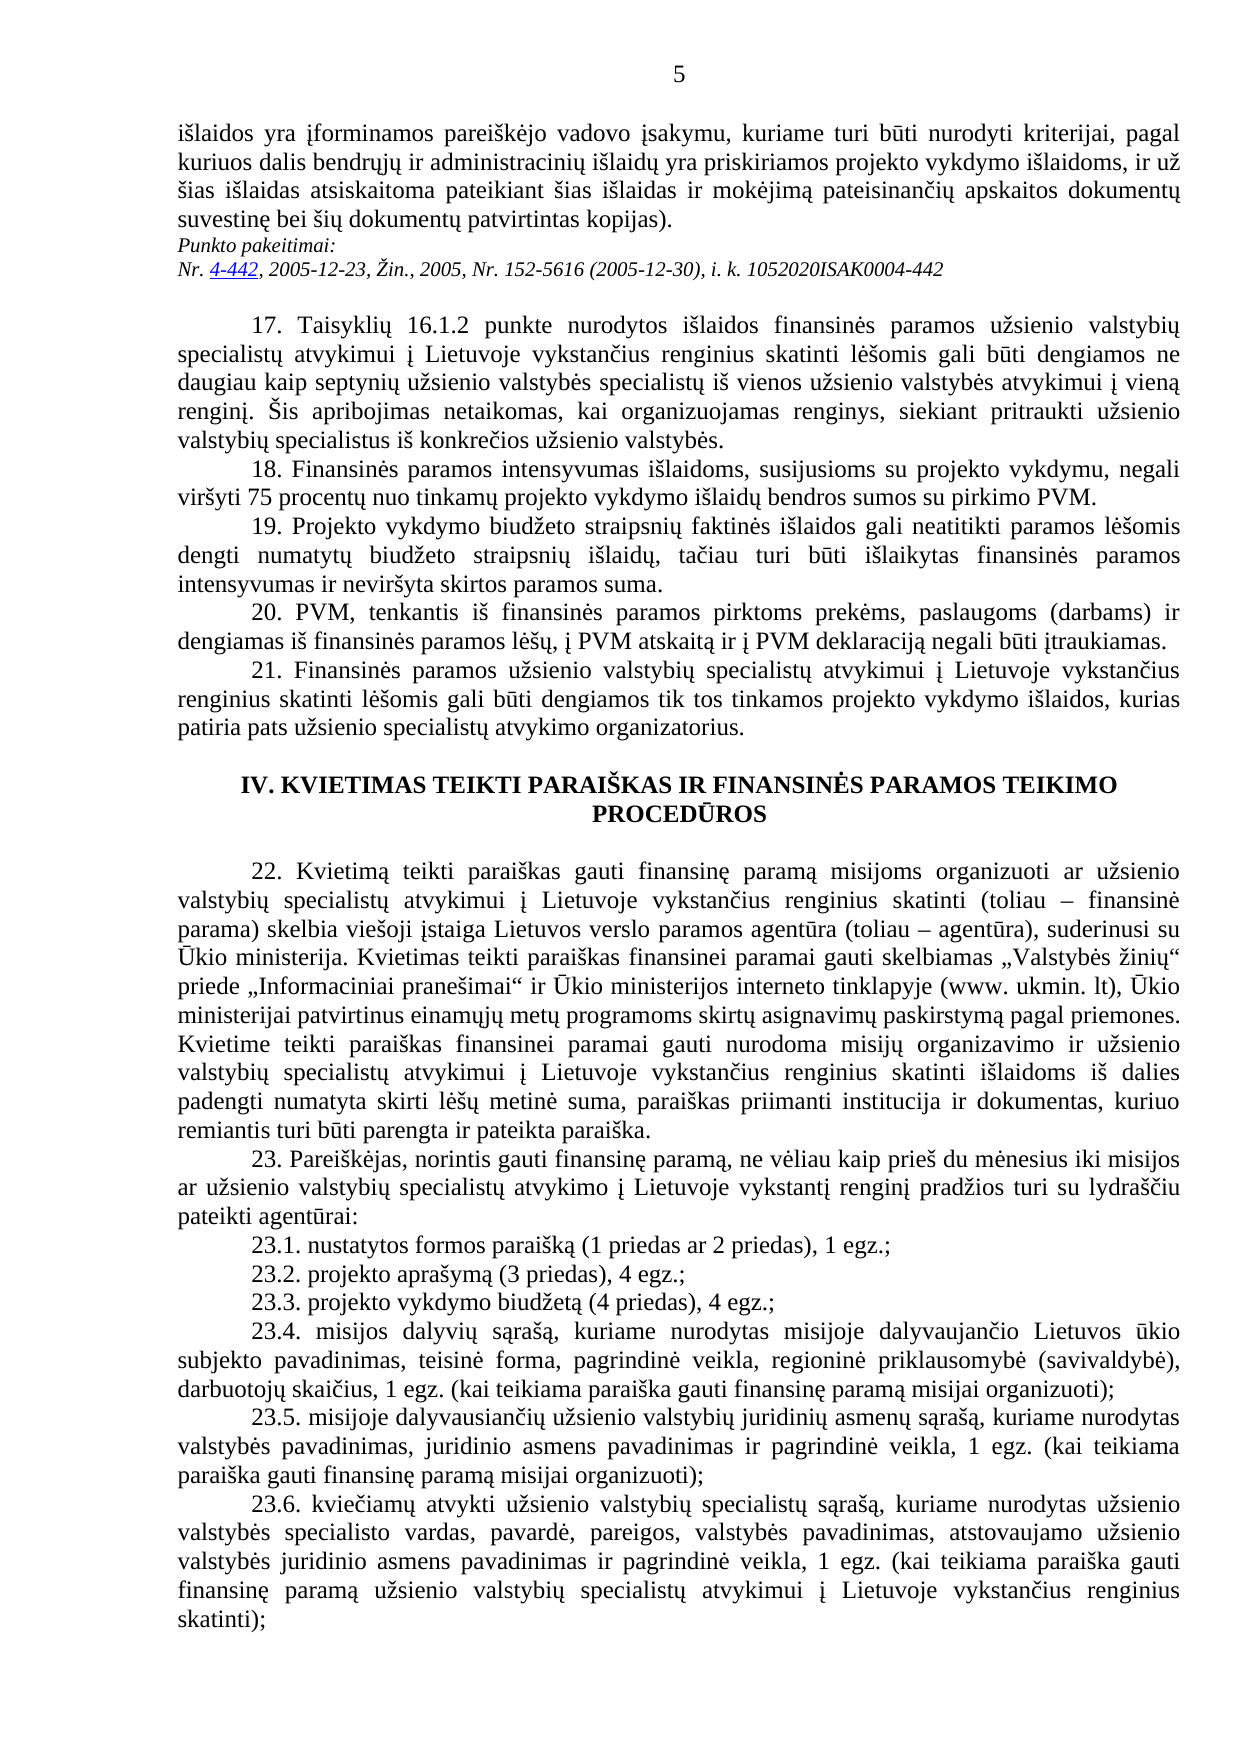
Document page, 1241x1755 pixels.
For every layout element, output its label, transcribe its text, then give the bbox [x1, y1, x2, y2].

text IV. KVIETIMAS TEIKTI PARAIŠKAS IR FINANSINĖS PARAMOS TEIKIMO PROCEDŪROS [177, 770, 1181, 827]
text 23.4. misijos dalyvių sąrašą, kuriame nurodytas misijoje dalyvaujančio Lietuvos ūkio subjekto pavadinimas, teisinė forma, pagrindinė veikla, regioninė priklausomybė (savivaldybė), darbuotojų skaičius, 1 egz. (kai teikiama paraiška gauti finansinę paramą misijai organizuoti); [177, 1316, 1181, 1402]
text 20. PVM, tenkantis iš finansinės paramos pirktoms prekėms, paslaugoms (darbams) ir dengiamas iš finansinės paramos lėšų, į PVM atskaitą ir į PVM deklaraciją negali būti įtraukiamas. [177, 597, 1181, 655]
text 23.5. misijoje dalyvausiančių užsienio valstybių juridinių asmenų sąrašą, kuriame nurodytas valstybės pavadinimas, juridinio asmens pavadinimas ir pagrindinė veikla, 1 egz. (kai teikiama paraiška gauti finansinę paramą misijai organizuoti); [177, 1402, 1181, 1489]
text 21. Finansinės paramos užsienio valstybių specialistų atvykimui į Lietuvoje vykstančius renginius skatinti lėšomis gali būti dengiamos tik tos tinkamos projekto vykdymo išlaidos, kurias patiria pats užsienio specialistų atvykimo organizatorius. [177, 655, 1181, 741]
text 23.1. nustatytos formos paraišką (1 priedas ar 2 priedas), 1 egz.; [177, 1230, 1181, 1259]
text 19. Projekto vykdymo biudžeto straipsnių faktinės išlaidos gali neatitikti paramos lėšomis dengti numatytų biudžeto straipsnių išlaidų, tačiau turi būti išlaikytas finansinės paramos intensyvumas ir neviršyta skirtos paramos suma. [177, 511, 1181, 597]
text išlaidos yra įforminamos pareiškėjo vadovo įsakymu, kuriame turi būti nurodyti kriterijai, pagal kuriuos dalis bendrųjų ir administracinių išlaidų yra priskiriamos projekto vykdymo išlaidoms, ir už šias išlaidas atsiskaitoma pateikiant šias išlaidas ir mokėjimą pateisinančių apskaitos dokumentų suvestinę bei šių dokumentų patvirtintas kopijas). [177, 118, 1181, 233]
text 23.6. kviečiamų atvykti užsienio valstybių specialistų sąrašą, kuriame nurodytas užsienio valstybės specialisto vardas, pavardė, pareigos, valstybės pavadinimas, atstovaujamo užsienio valstybės juridinio asmens pavadinimas ir pagrindinė veikla, 1 egz. (kai teikiama paraiška gauti finansinę paramą užsienio valstybių specialistų atvykimui į Lietuvoje vykstančius renginius skatinti); [177, 1489, 1181, 1632]
text Punkto pakeitimai: [177, 233, 1181, 257]
text 23.2. projekto aprašymą (3 priedas), 4 egz.; [177, 1259, 1181, 1287]
text 23. Pareiškėjas, norintis gauti finansinę paramą, ne vėliau kaip prieš du mėnesius iki misijos ar užsienio valstybių specialistų atvykimo į Lietuvoje vykstantį renginį pradžios turi su lydraščiu pateikti agentūrai: [177, 1144, 1181, 1230]
text 23.3. projekto vykdymo biudžetą (4 priedas), 4 egz.; [177, 1287, 1181, 1316]
text 17. Taisyklių 16.1.2 punkte nurodytos išlaidos finansinės paramos užsienio valstybių specialistų atvykimui į Lietuvoje vykstančius renginius skatinti lėšomis gali būti dengiamos ne daugiau kaip septynių užsienio valstybės specialistų iš vienos užsienio valstybės atvykimui į vieną renginį. Šis apribojimas netaikomas, kai organizuojamas renginys, siekiant pritraukti užsienio valstybių specialistus iš konkrečios užsienio valstybės. [177, 310, 1181, 454]
text 22. Kvietimą teikti paraiškas gauti finansinę paramą misijoms organizuoti ar užsienio valstybių specialistų atvykimui į Lietuvoje vykstančius renginius skatinti (toliau – finansinė parama) skelbia viešoji įstaiga Lietuvos verslo paramos agentūra (toliau – agentūra), suderinusi su Ūkio ministerija. Kvietimas teikti paraiškas finansinei paramai gauti skelbiamas „Valstybės žinių“ priede „Informaciniai pranešimai“ ir Ūkio ministerijos interneto tinklapyje (www. ukmin. lt), Ūkio ministerijai patvirtinus einamųjų metų programoms skirtų asignavimų paskirstymą pagal priemones. Kvietime teikti paraiškas finansinei paramai gauti nurodoma misijų organizavimo ir užsienio valstybių specialistų atvykimui į Lietuvoje vykstančius renginius skatinti išlaidoms iš dalies padengti numatyta skirti lėšų metinė suma, paraiškas priimanti institucija ir dokumentas, kuriuo remiantis turi būti parengta ir pateikta paraiška. [177, 856, 1181, 1144]
text Nr. 4-442, 2005-12-23, Žin., 2005, Nr. 152-5616 (2005-12-30), i. k. 1052020ISAK0004-442 [177, 257, 1181, 281]
text 18. Finansinės paramos intensyvumas išlaidoms, susijusioms su projekto vykdymu, negali viršyti 75 procentų nuo tinkamų projekto vykdymo išlaidų bendros sumos su pirkimo PVM. [177, 454, 1181, 511]
